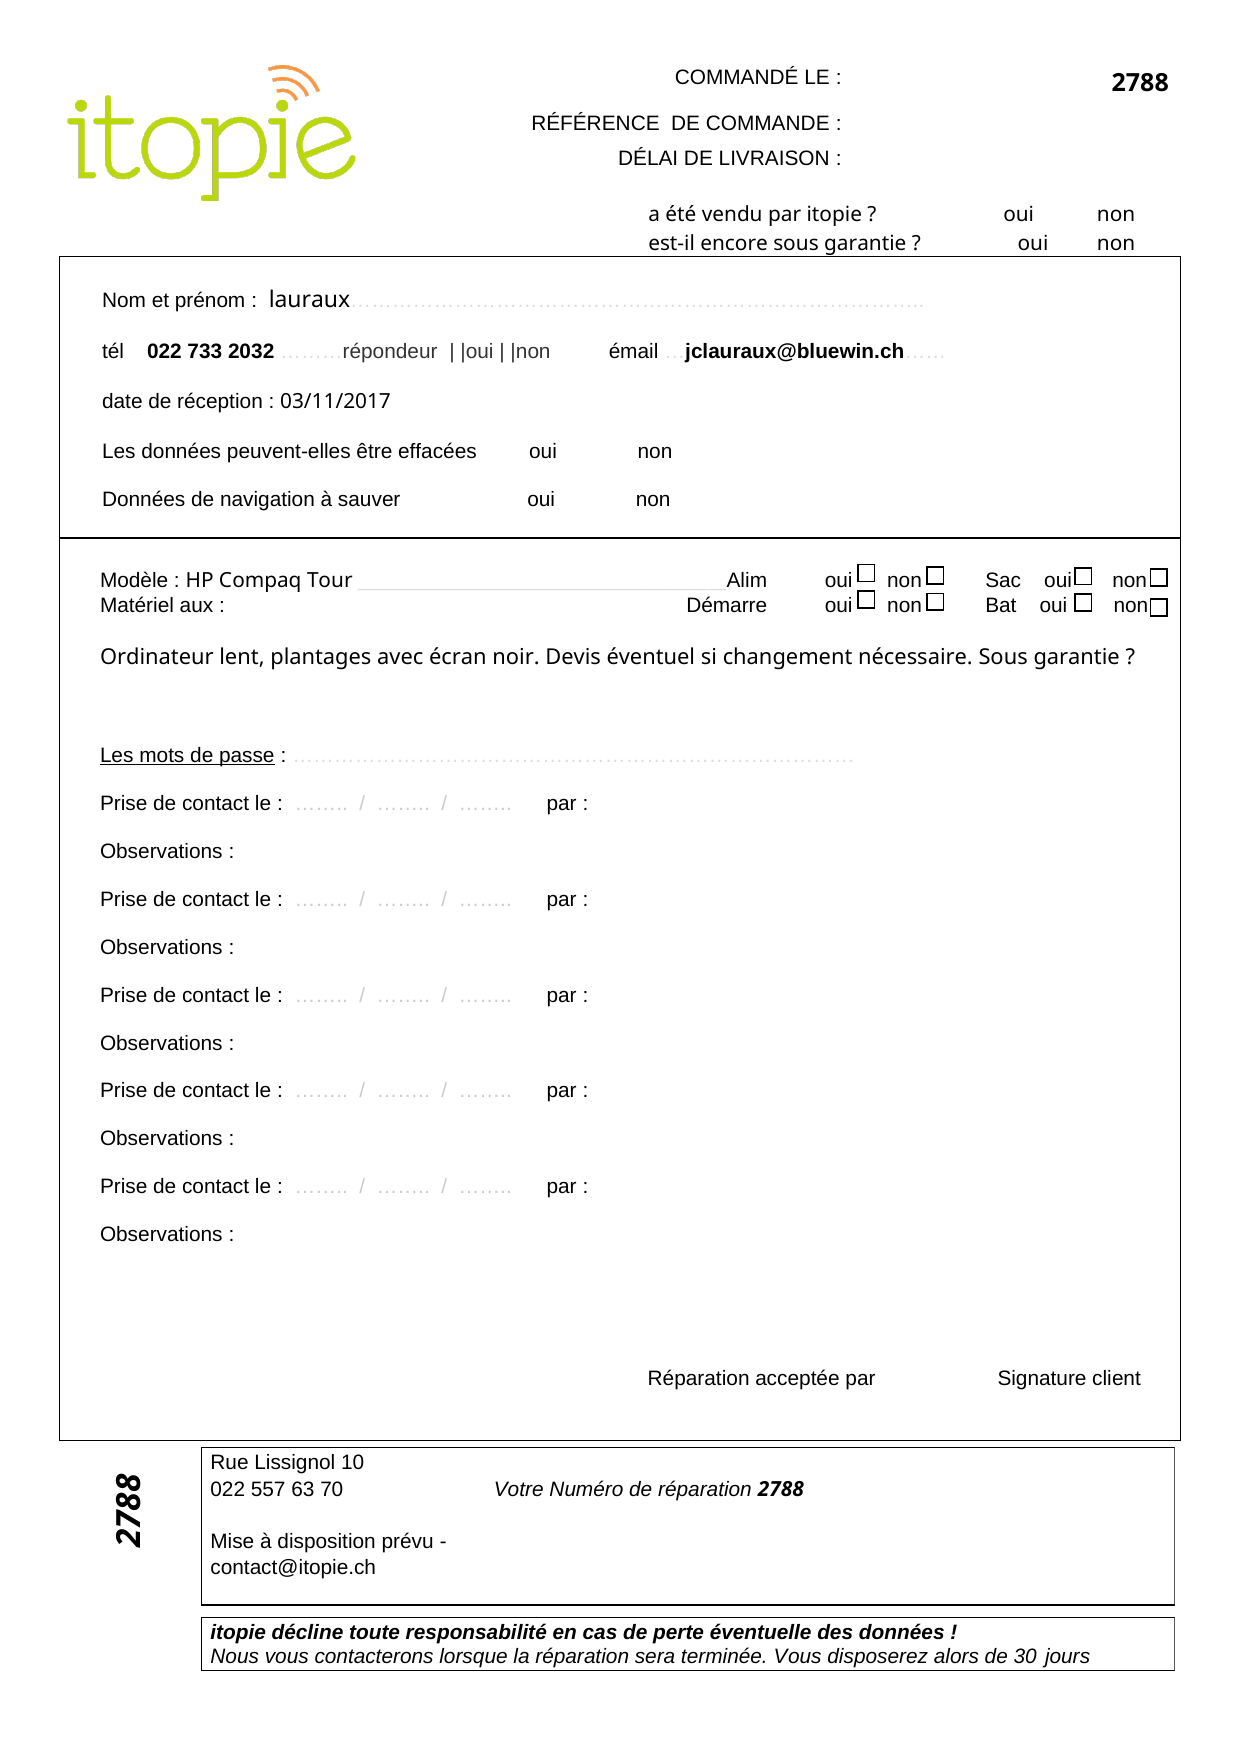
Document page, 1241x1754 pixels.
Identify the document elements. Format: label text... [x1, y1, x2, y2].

table_header COMMANDÉ LE : [490, 59, 847, 104]
text Les données peuvent-elles être effacées oui non [60, 436, 1180, 463]
table_header 2788 [847, 59, 1180, 104]
text Observations : [60, 1027, 1180, 1054]
table_header Rue Lissignol 10 022 557 63 70 Votre Numéro de réparation 2788 Mise à disposition prévu - contact@itopie.ch [195, 1441, 1180, 1611]
text Nom et prénom : lauraux……………………………………………………………………….. [60, 280, 1180, 314]
text date de réception : 03/11/2017 [60, 383, 1180, 415]
table_cell RÉFÉRENCE DE COMMANDE : [490, 105, 847, 140]
text a été vendu par itopie ? oui non [59, 199, 1181, 228]
text Prise de contact le : …….. / …….. / …….. par : [60, 883, 1180, 911]
text Matériel aux : Démarre oui non Bat oui non [60, 590, 1180, 617]
text Prise de contact le : …….. / …….. / …….. par : [60, 788, 1180, 815]
text Modèle : HP Compaq Tour Alim oui non Sac oui non [60, 562, 856, 590]
text Observations : [60, 836, 1180, 863]
text Ordinateur lent, plantages avec écran noir. Devis éventuel si changement nécessaire. Sous garantie ? [60, 638, 1180, 671]
text Réparation acceptée par Signature client [60, 1363, 1180, 1390]
table_cell DÉLAI DE LIVRAISON : [490, 140, 847, 175]
text Observations : [60, 1219, 1180, 1246]
text Observations : [60, 1123, 1180, 1150]
text est-il encore sous garantie ? oui non [59, 228, 1181, 256]
text Modèle : HP Compaq Tour Alim oui non Sac oui non [948, 562, 1180, 590]
table_cell itopie décline toute responsabilité en cas de perte éventuelle des données ! Nous vous contacterons lorsque la réparation sera terminée. Vous disposerez alors de 30 jours [195, 1611, 1180, 1677]
text Données de navigation à sauver oui non [60, 484, 1180, 511]
table_cell [847, 140, 1180, 175]
text tél 022 733 2032 ………répondeur | |oui | |non émail …jclauraux@bluewin.ch…… [60, 335, 1180, 362]
text Prise de contact le : …….. / …….. / …….. par : [60, 979, 1180, 1006]
picture [67, 65, 356, 201]
table_cell [847, 105, 1180, 140]
text Prise de contact le : …….. / …….. / …….. par : [60, 1171, 1180, 1198]
text Observations : [60, 931, 1180, 958]
text Modèle : HP Compaq Tour Alim oui non Sac oui non [879, 562, 925, 590]
table_header 2788 [59, 1441, 195, 1677]
text Les mots de passe : ……………………………………………………………………… [60, 740, 1180, 767]
text Prise de contact le : …….. / …….. / …….. par : [60, 1075, 1180, 1102]
